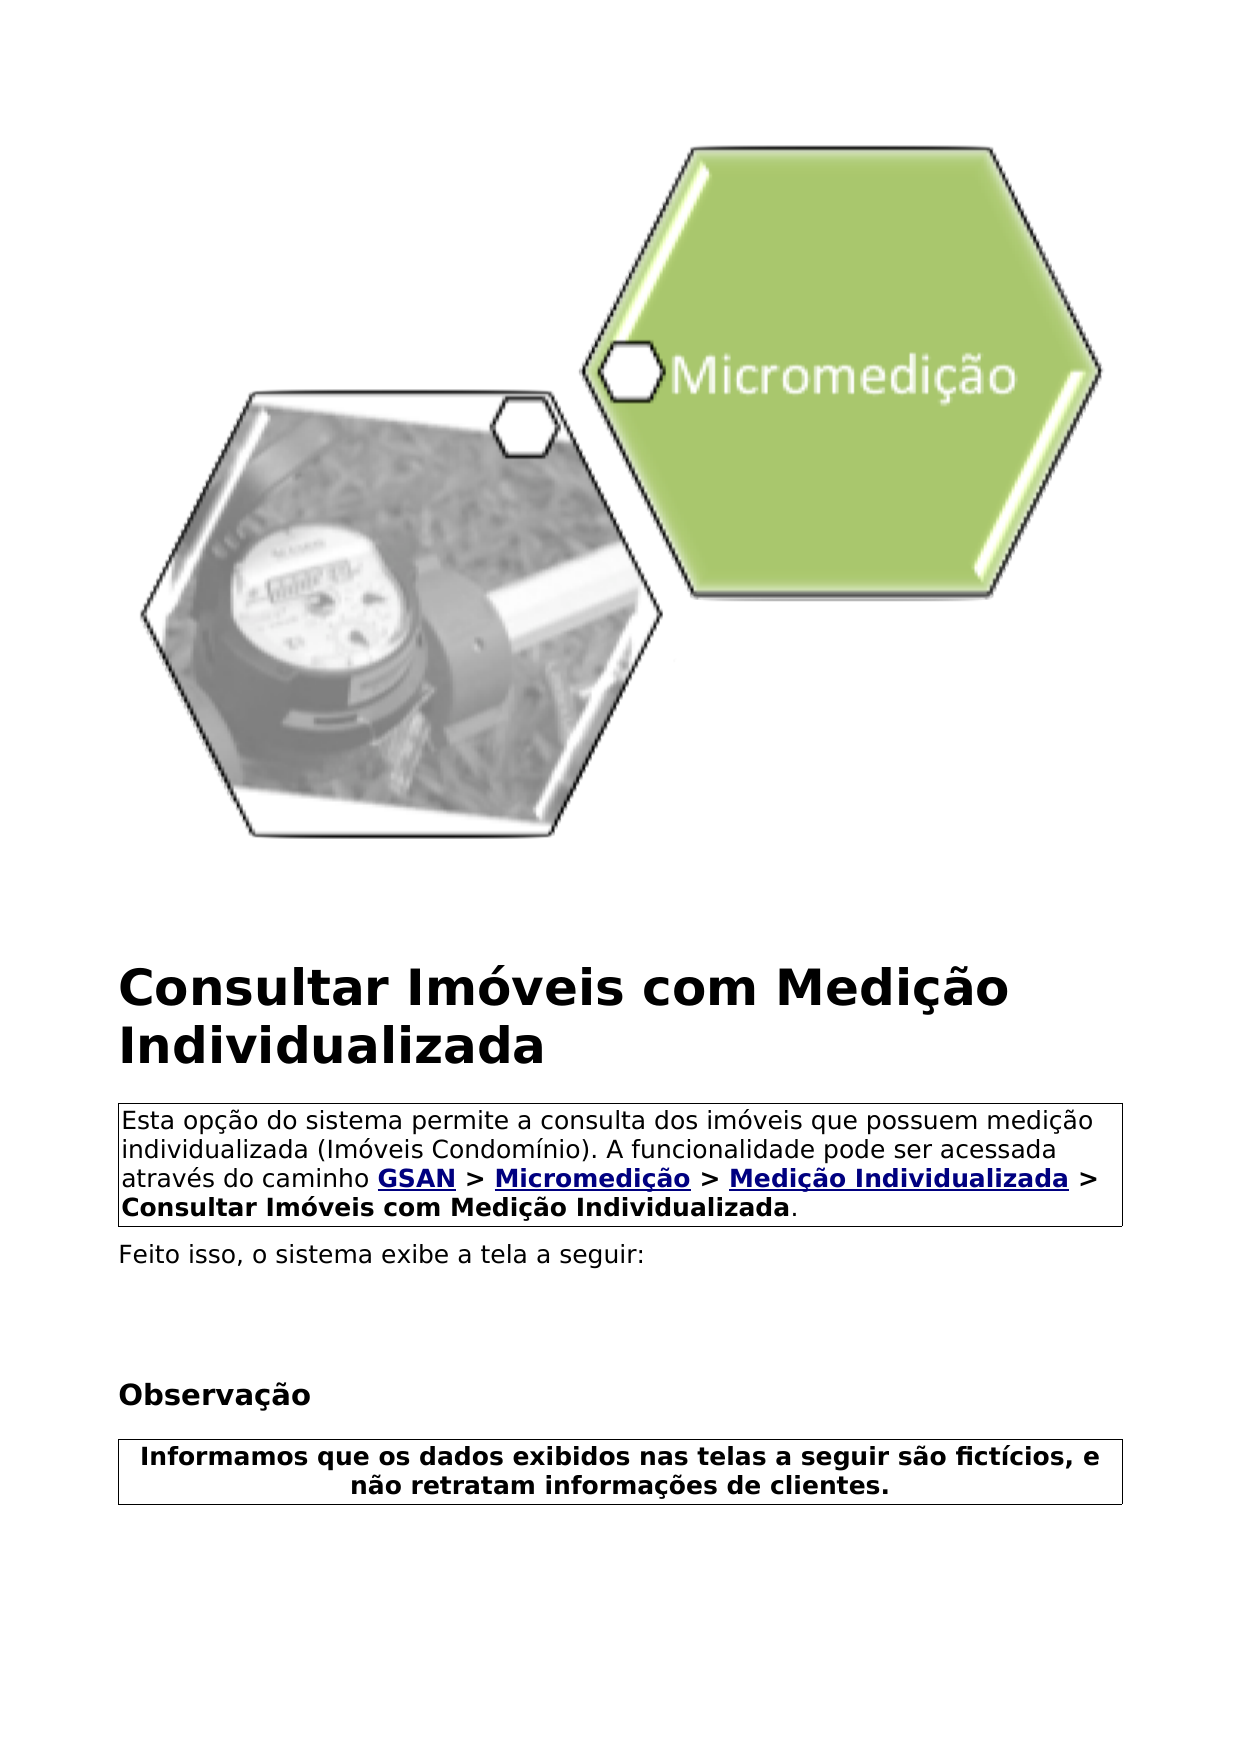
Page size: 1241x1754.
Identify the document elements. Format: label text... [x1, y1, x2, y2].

text Feito isso, o sistema exibe a tela a seguir: [118, 1240, 1122, 1269]
table_header Esta opção do sistema permite a consulta dos imóveis que possuem medição individualizada (Imóveis Condomínio). A funcionalidade pode ser acessada através do caminho GSAN > Micromedição > Medição Individualizada > Consultar Imóveis com Medição Individualizada. [119, 1104, 1122, 1226]
subtitle Observação [118, 1378, 1122, 1412]
subtitle Consultar Imóveis com Medição Individualizada [118, 959, 1122, 1076]
picture [118, 118, 1123, 893]
table_header Informamos que os dados exibidos nas telas a seguir são fictícios, e não retratam informações de clientes. [119, 1440, 1122, 1503]
